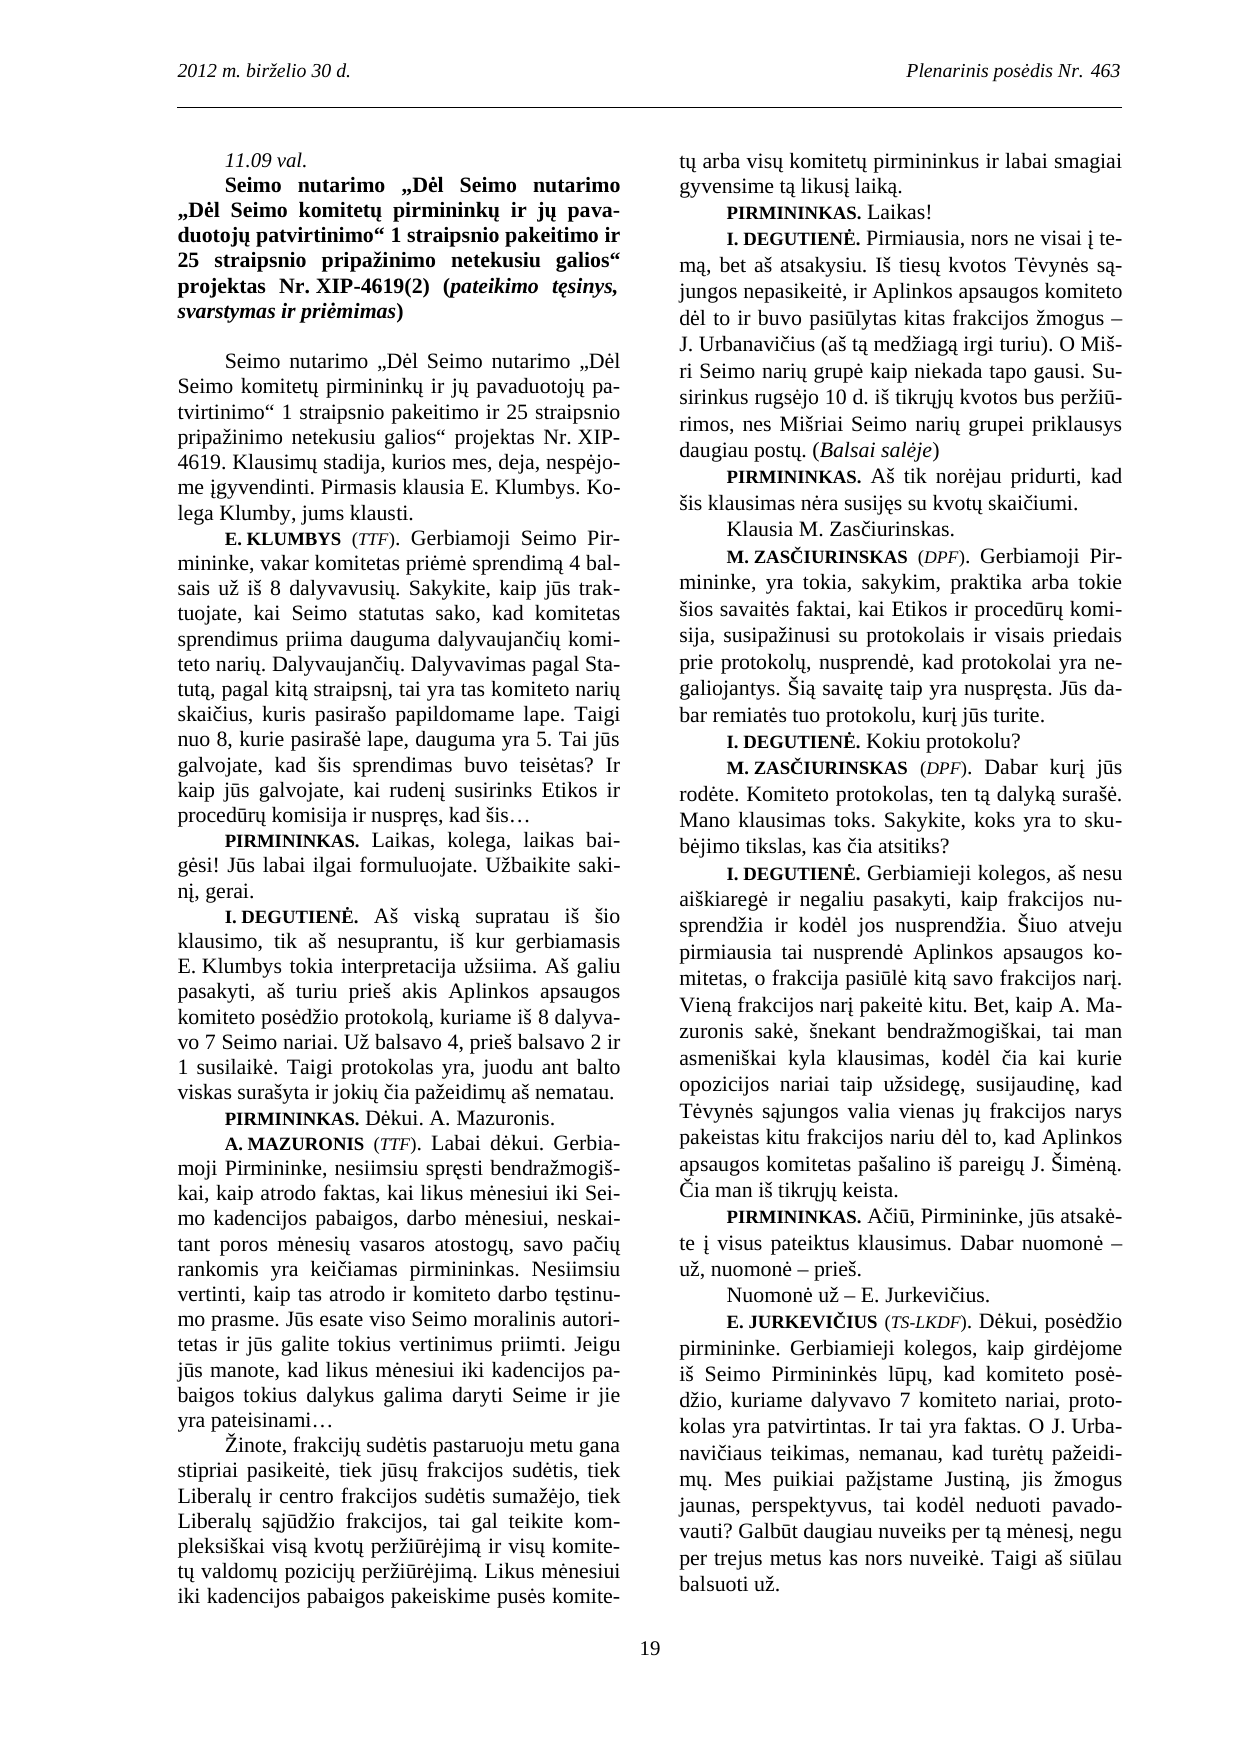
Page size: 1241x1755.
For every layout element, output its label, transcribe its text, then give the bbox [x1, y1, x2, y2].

text Ži­no­te, frak­ci­jų su­dė­tis pas­ta­ruo­ju me­tu ga­na stip­riai pa­si­kei­tė, tiek jū­sų frak­ci­jos su­dė­tis, tiek Li­be­ra­lų ir cen­tro frak­ci­jos su­dė­tis su­ma­žė­jo, tiek Li­be­ra­lų są­jū­džio frak­ci­jos, tai gal tei­ki­te kom­plek­siš­kai vi­są kvo­tų per­žiū­rė­ji­mą ir vi­sų ko­mi­te­tų val­do­mų po­zi­ci­jų per­žiū­rė­ji­mą. Li­kus mė­ne­siui iki ka­den­ci­jos pa­bai­gos pa­keis­ki­me pu­sės ko­mi­te­ [177, 1432, 620, 1609]
text A. MAZURONIS (TTF). La­bai dė­kui. Ger­bia­mo­ji Pir­mi­nin­ke, ne­si­im­siu spręs­ti ben­draž­mo­giš­kai, kaip at­ro­do fak­tas, kai li­kus mė­ne­siui iki Sei­mo ka­den­ci­jos pa­bai­gos, dar­bo mė­ne­siui, ne­skai­tant po­ros mė­ne­sių va­sa­ros atos­to­gų, sa­vo pa­čių ran­ko­mis yra kei­čia­mas pir­mi­nin­kas. Ne­si­im­siu ver­tin­ti, kaip tas at­ro­do ir ko­mi­te­to dar­bo tęs­ti­nu­mo pras­me. Jūs esa­te vi­so Sei­mo mo­ra­li­nis au­to­ri­te­tas ir jūs ga­li­te to­kius ver­ti­ni­mus pri­im­ti. Jei­gu jūs ma­no­te, kad li­kus mė­ne­siui iki ka­den­ci­jos pa­bai­gos to­kius da­ly­kus ga­li­ma da­ry­ti Sei­me ir jie yra pa­tei­si­na­mi… [177, 1130, 620, 1432]
text Sei­mo nu­ta­ri­mo „Dėl Sei­mo nu­ta­ri­mo „Dėl Sei­mo ko­mi­te­tų pir­mi­nin­kų ir jų pa­va­duo­to­jų pa­tvir­ti­ni­mo“ 1 straips­nio pa­kei­ti­mo ir 25 straips­nio pri­pa­ži­ni­mo ne­te­ku­siu ga­lios“ pro­jek­tas Nr. XIP-4619. Klau­si­mų sta­di­ja, ku­rios mes, de­ja, ne­spė­jo­me įgy­ven­din­ti. Pir­ma­sis klau­sia E. Klum­bys. Ko­le­ga Klum­by, jums klaus­ti. [177, 348, 620, 525]
text Klau­sia M. Zas­čiu­rins­kas. [679, 516, 1122, 542]
text E. KLUMBYS (TTF). Ger­bia­mo­ji Sei­mo Pir­mi­nin­ke, va­kar ko­mi­te­tas pri­ėmė spren­di­mą 4 bal­sais už iš 8 da­ly­va­vu­sių. Sa­ky­ki­te, kaip jūs trak­tuo­ja­te, kai Sei­mo sta­tu­tas sa­ko, kad ko­mi­te­tas spren­di­mus pri­ima dau­gu­ma da­ly­vau­jan­čių ko­mi­te­to na­rių. Da­ly­vau­jan­čių. Da­ly­va­vi­mas pa­gal Sta­tu­tą, pa­gal ki­tą straips­nį, tai yra tas ko­mi­te­to na­rių skai­čius, ku­ris pa­si­ra­šo pa­pil­do­ma­me la­pe. Tai­gi nuo 8, ku­rie pa­si­ra­šė la­pe, dau­gu­ma yra 5. Tai jūs gal­vo­ja­te, kad šis spren­di­mas bu­vo tei­sė­tas? Ir kaip jūs gal­vo­ja­te, kai ru­de­nį su­si­rinks Eti­kos ir pro­ce­dū­rų ko­mi­si­ja ir nu­spręs, kad šis… [177, 525, 620, 827]
text M. ZASČIURINSKAS (DPF). Da­bar ku­rį jūs ro­dė­te. Ko­mi­te­to pro­to­ko­las, ten tą da­ly­ką su­ra­šė. Ma­no klau­si­mas toks. Sa­ky­ki­te, koks yra to sku­bė­ji­mo tiks­las, kas čia at­si­tiks? [679, 754, 1122, 859]
text Nuo­mo­nė už – E. Jur­ke­vi­čius. [679, 1281, 1122, 1308]
text I. DEGUTIENĖ. Aš vis­ką su­pra­tau iš šio klau­si­mo, tik aš ne­su­pran­tu, iš kur ger­bia­ma­sis E. Klum­bys to­kia in­ter­pre­ta­ci­ja už­si­i­ma. Aš ga­liu pa­sa­ky­ti, aš tu­riu prieš akis Ap­lin­kos ap­sau­gos ko­mi­te­to po­sė­džio pro­to­ko­lą, ku­ria­me iš 8 da­ly­va­vo 7 Sei­mo na­riai. Už bal­sa­vo 4, prieš bal­sa­vo 2 ir 1 su­si­lai­kė. Tai­gi pro­to­ko­las yra, juo­du ant bal­to vis­kas su­ra­šy­ta ir jo­kių čia pa­žei­di­mų aš ne­ma­tau. [177, 903, 620, 1104]
text PIRMININKAS. Dė­kui. A. Ma­zu­ro­nis. [177, 1104, 620, 1130]
text tų ar­ba vi­sų ko­mi­te­tų pir­mi­nin­kus ir la­bai sma­giai gy­ven­si­me tą li­ku­sį lai­ką. [679, 148, 1122, 198]
text I. DEGUTIENĖ. Pir­miau­sia, nors ne vi­sai į te­mą, bet aš at­sa­ky­siu. Iš tie­sų kvo­tos Tė­vy­nės są­jun­go­s ne­pa­si­kei­tė, ir Ap­lin­kos ap­sau­gos ko­mi­te­to dėl to ir bu­vo pa­siū­ly­tas ki­tas frak­ci­jos žmo­gus – J. Ur­ba­na­vi­čius (aš tą me­džia­gą ir­gi tu­riu). O Miš­ri Sei­mo na­rių gru­pė kaip nie­ka­da ta­po gau­si. Su­si­rin­kus rug­sė­jo 10 d. iš tik­rų­jų kvo­tos bus per­žiū­ri­mos, nes Miš­riai Sei­mo na­rių gru­pei pri­klau­sys dau­giau pos­tų. (Bal­sai sa­lė­je) [679, 224, 1122, 463]
text I. DEGUTIENĖ. Ger­bia­mie­ji ko­le­gos, aš ne­su aiš­kia­re­gė ir ne­ga­liu pa­sa­ky­ti, kaip frak­ci­jos nu­spren­džia ir ko­dėl jos nu­spren­džia. Šiuo at­ve­ju pir­miau­sia tai nu­spren­dė Ap­lin­kos ap­sau­gos ko­mi­te­tas, o frak­ci­ja pa­siū­lė ki­tą sa­vo frak­ci­jos na­rį. Vie­ną frak­ci­jos na­rį pa­kei­tė ki­tu. Bet, kaip A. Ma­zu­ro­nis sa­kė, šne­kant ben­draž­mo­giš­kai, tai man as­me­niš­kai ky­la klau­si­mas, ko­dėl čia kai ku­rie opo­zi­ci­jos na­riai taip už­si­de­gę, su­si­jau­di­nę, kad Tė­vy­nės są­jun­gos va­lia vie­nas jų frak­ci­jos na­rys pa­keis­tas ki­tu frak­ci­jos na­riu dėl to, kad Ap­lin­kos ap­sau­gos ko­mi­te­tas pa­ša­li­no iš pa­rei­gų J. Ši­mė­ną. Čia man iš tik­rų­jų keis­ta. [679, 859, 1122, 1203]
text PIRMININKAS. Lai­kas! [679, 198, 1122, 224]
text PIRMININKAS. Aš tik no­rė­jau pri­dur­ti, kad šis klau­si­mas nė­ra su­si­jęs su kvo­tų skai­čiu­mi. [679, 463, 1122, 516]
text Sei­mo nu­ta­ri­mo „Dėl Sei­mo nu­ta­ri­mo „Dėl Sei­mo ko­mi­te­tų pir­mi­nin­kų ir jų pa­va­duo­to­jų pa­tvir­ti­ni­mo“ 1 straips­nio pa­kei­ti­mo ir 25 straips­nio pri­pa­ži­ni­mo ne­te­ku­siu ga­lios“ pro­jek­tas Nr. XIP-4619(2) (pa­tei­ki­mo tę­si­nys, svars­ty­mas ir pri­ėmi­mas) [177, 172, 620, 323]
text I. DEGUTIENĖ. Ko­kiu pro­to­ko­lu? [679, 727, 1122, 754]
text PIRMININKAS. Lai­kas, ko­le­ga, lai­kas bai­gėsi! Jūs la­bai il­gai for­mu­luo­ja­te. Už­bai­ki­te sa­ki­nį, ge­rai. [177, 827, 620, 903]
text M. ZASČIURINSKAS (DPF). Ger­bia­mo­ji Pir­mi­nin­ke, yra to­kia, sa­ky­kim, prak­ti­ka ar­ba to­kie šios sa­vai­tės fak­tai, kai Eti­kos ir pro­ce­dū­rų ko­mi­si­ja, su­si­pa­ži­nu­si su pro­to­ko­lais ir vi­sais prie­dais prie pro­to­ko­lų, nu­spren­dė, kad pro­to­ko­lai yra ne­ga­lio­jan­tys. Šią sa­vai­tę taip yra nu­spręs­ta. Jūs da­bar re­mia­tės tuo pro­to­ko­lu, ku­rį jūs tu­ri­te. [679, 542, 1122, 727]
text PIRMININKAS. Ačiū, Pir­mi­nin­ke, jūs at­sa­kė­te į vi­sus pa­teik­tus klau­si­mus. Da­bar nuo­mo­nė – už, nuo­mo­nė – prieš. [679, 1203, 1122, 1281]
text E. JURKEVIČIUS (TS-LKDF). Dė­kui, po­sė­džio pir­mi­nin­ke. Ger­bia­mie­ji ko­le­gos, kaip gir­dė­jo­me iš Sei­mo Pir­mi­nin­kės lū­pų, kad ko­mi­te­to po­sė­džio, ku­ria­me da­ly­va­vo 7 ko­mi­te­to na­riai, pro­to­ko­las yra pa­tvir­tin­tas. Ir tai yra fak­tas. O J. Ur­ba­na­vi­čiaus tei­ki­mas, ne­ma­nau, kad tu­rė­tų pa­žei­di­mų. Mes pui­kiai pa­žįs­ta­me Jus­ti­ną, jis žmo­gus jau­nas, per­spek­ty­vus, tai ko­dėl ne­duo­ti pa­va­do­vau­ti? Gal­būt dau­giau nu­veiks per tą mė­ne­sį, ne­gu per tre­jus me­tus kas nors nu­vei­kė. Tai­gi aš siū­lau bal­suo­ti už. [679, 1308, 1122, 1596]
text 11.09 val. [224, 148, 620, 172]
